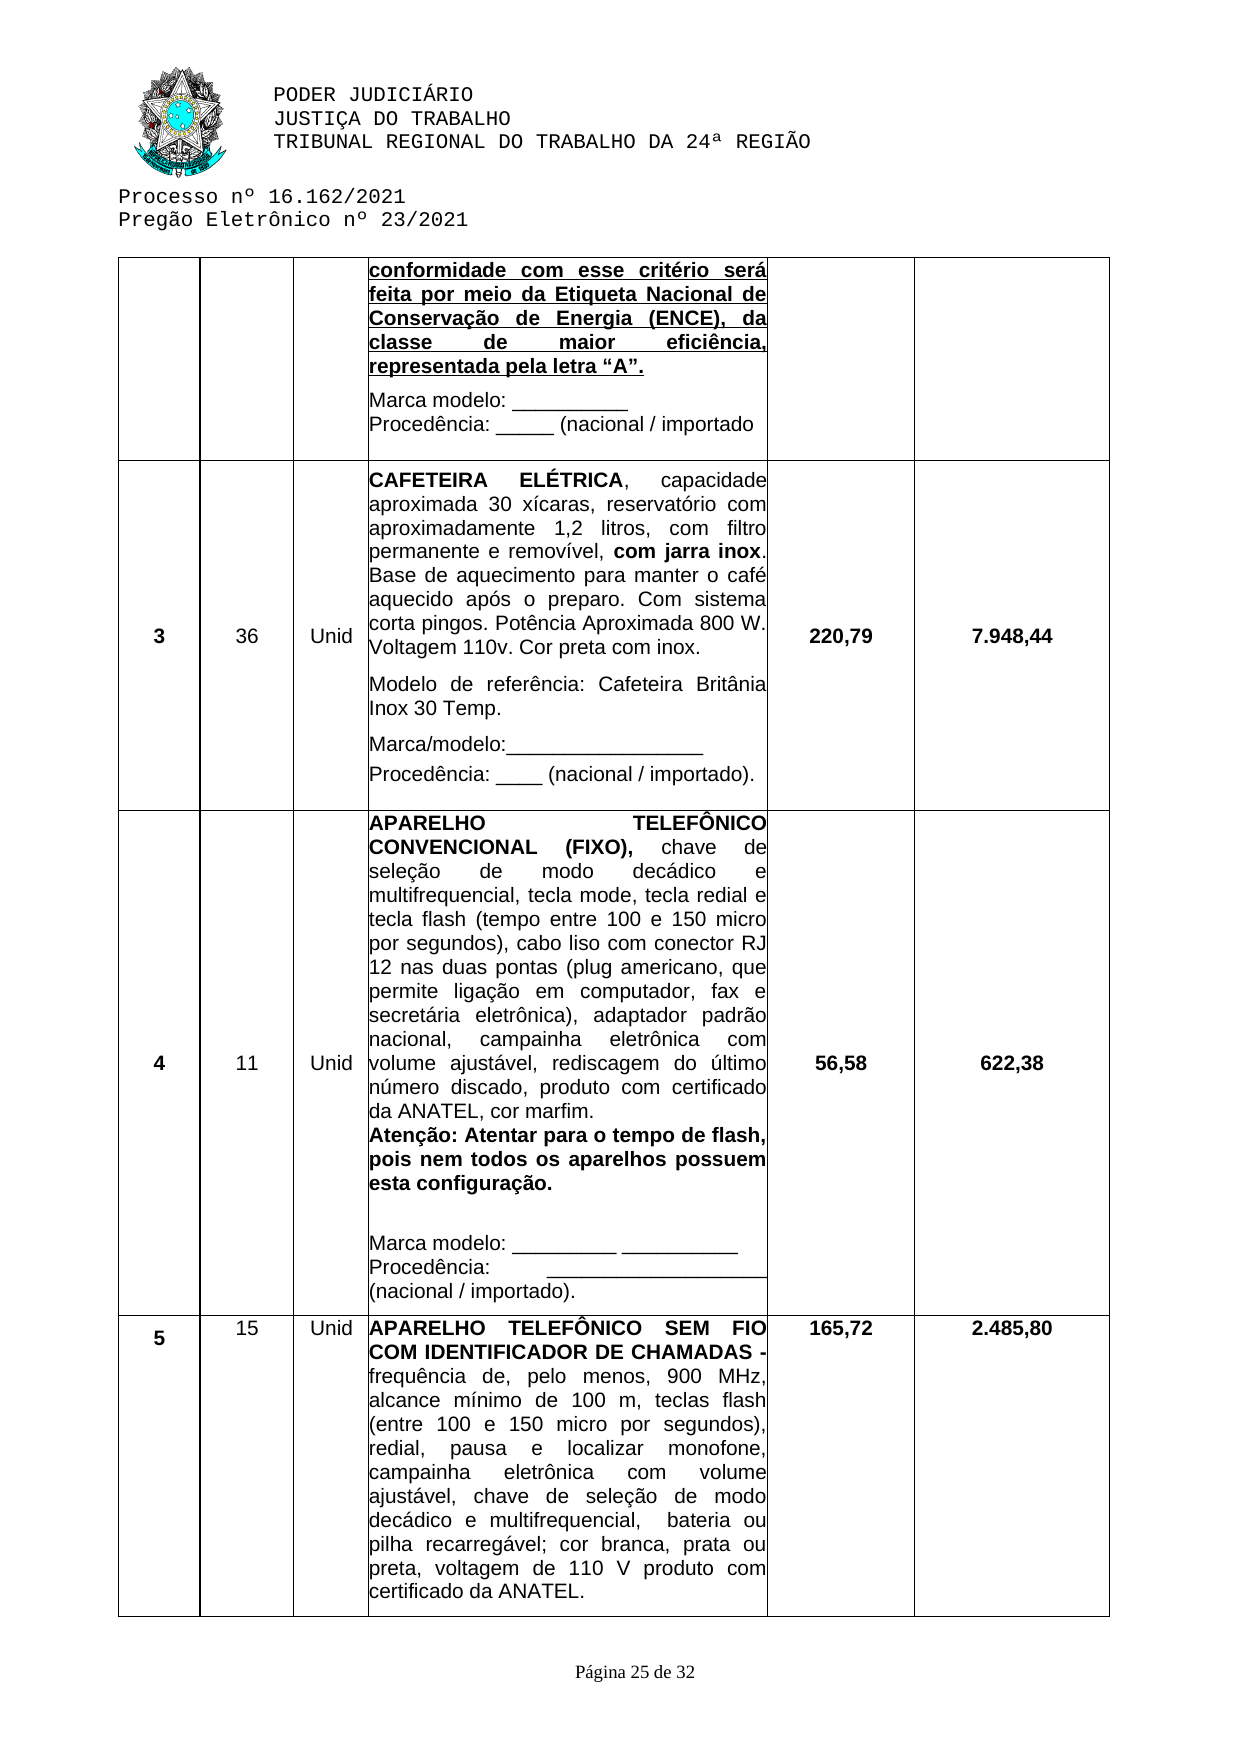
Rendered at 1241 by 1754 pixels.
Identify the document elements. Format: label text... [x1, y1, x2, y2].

table_cell 165,72 [768, 1316, 914, 1616]
table_cell CAFETEIRA ELÉTRICA, capacidade aproximada 30 xícaras, reservatório com aproximadamente 1,2 litros, com filtro permanente e removível, com jarra inox. Base de aquecimento para manter o café aquecido após o preparo. Com sistema corta pingos. Potência Aproximada 800 W. Voltagem 110v. Cor preta com inox. Modelo de referência: Cafeteira Britânia Inox 30 Temp. Marca/modelo:_________________ Procedência: ____ (nacional / importado). [369, 461, 767, 810]
table_cell 56,58 [768, 811, 914, 1315]
table_cell 220,79 [768, 461, 914, 810]
table_cell APARELHO TELEFÔNICO SEM FIO COM IDENTIFICADOR DE CHAMADAS - frequência de, pelo menos, 900 MHz, alcance mínimo de 100 m, teclas flash (entre 100 e 150 micro por segundos), redial, pausa e localizar monofone, campainha eletrônica com volume ajustável, chave de seleção de modo decádico e multifrequencial, bateria ou pilha recarregável; cor branca, prata ou preta, voltagem de 110 V produto com certificado da ANATEL. [369, 1316, 767, 1616]
picture [133, 66, 228, 178]
table_cell 5 [119, 1316, 199, 1616]
table_cell conformidade com esse critério será [369, 258, 767, 279]
table_cell 7.948,44 [915, 461, 1109, 810]
table_cell 2.485,80 [915, 1316, 1109, 1616]
table_cell 622,38 [915, 811, 1109, 1315]
table_cell [768, 258, 914, 460]
table_cell [201, 258, 293, 460]
table_cell 3 [119, 461, 199, 810]
table_cell 11 [201, 811, 293, 1315]
table_cell [119, 258, 199, 460]
table_cell [294, 258, 368, 460]
table_cell Unid [294, 1316, 368, 1616]
table_cell classe de maior eficiência, [369, 328, 767, 351]
table_cell representada pela letra “A”. Marca modelo: __________ Procedência: _____ (nacional / importado [369, 352, 767, 460]
table_cell [915, 258, 1109, 460]
table_cell Conservação de Energia (ENCE), da [369, 304, 767, 327]
table_cell 36 [201, 461, 293, 810]
table_cell Unid [294, 811, 368, 1315]
table_cell feita por meio da Etiqueta Nacional de [369, 280, 767, 303]
table_cell Unid [294, 461, 368, 810]
table_cell APARELHO TELEFÔNICO CONVENCIONAL (FIXO), chave de seleção de modo decádico e multifrequencial, tecla mode, tecla redial e tecla flash (tempo entre 100 e 150 micro por segundos), cabo liso com conector RJ 12 nas duas pontas (plug americano, que permite ligação em computador, fax e secretária eletrônica), adaptador padrão nacional, campainha eletrônica com volume ajustável, rediscagem do último número discado, produto com certificado da ANATEL, cor marfim. Atenção: Atentar para o tempo de flash, pois nem todos os aparelhos possuem esta configuração. Marca modelo: _________ __________ Procedência: ___________________ (nacional / importado). [369, 811, 767, 1315]
table_cell 15 [201, 1316, 293, 1616]
table_cell 4 [119, 811, 199, 1315]
